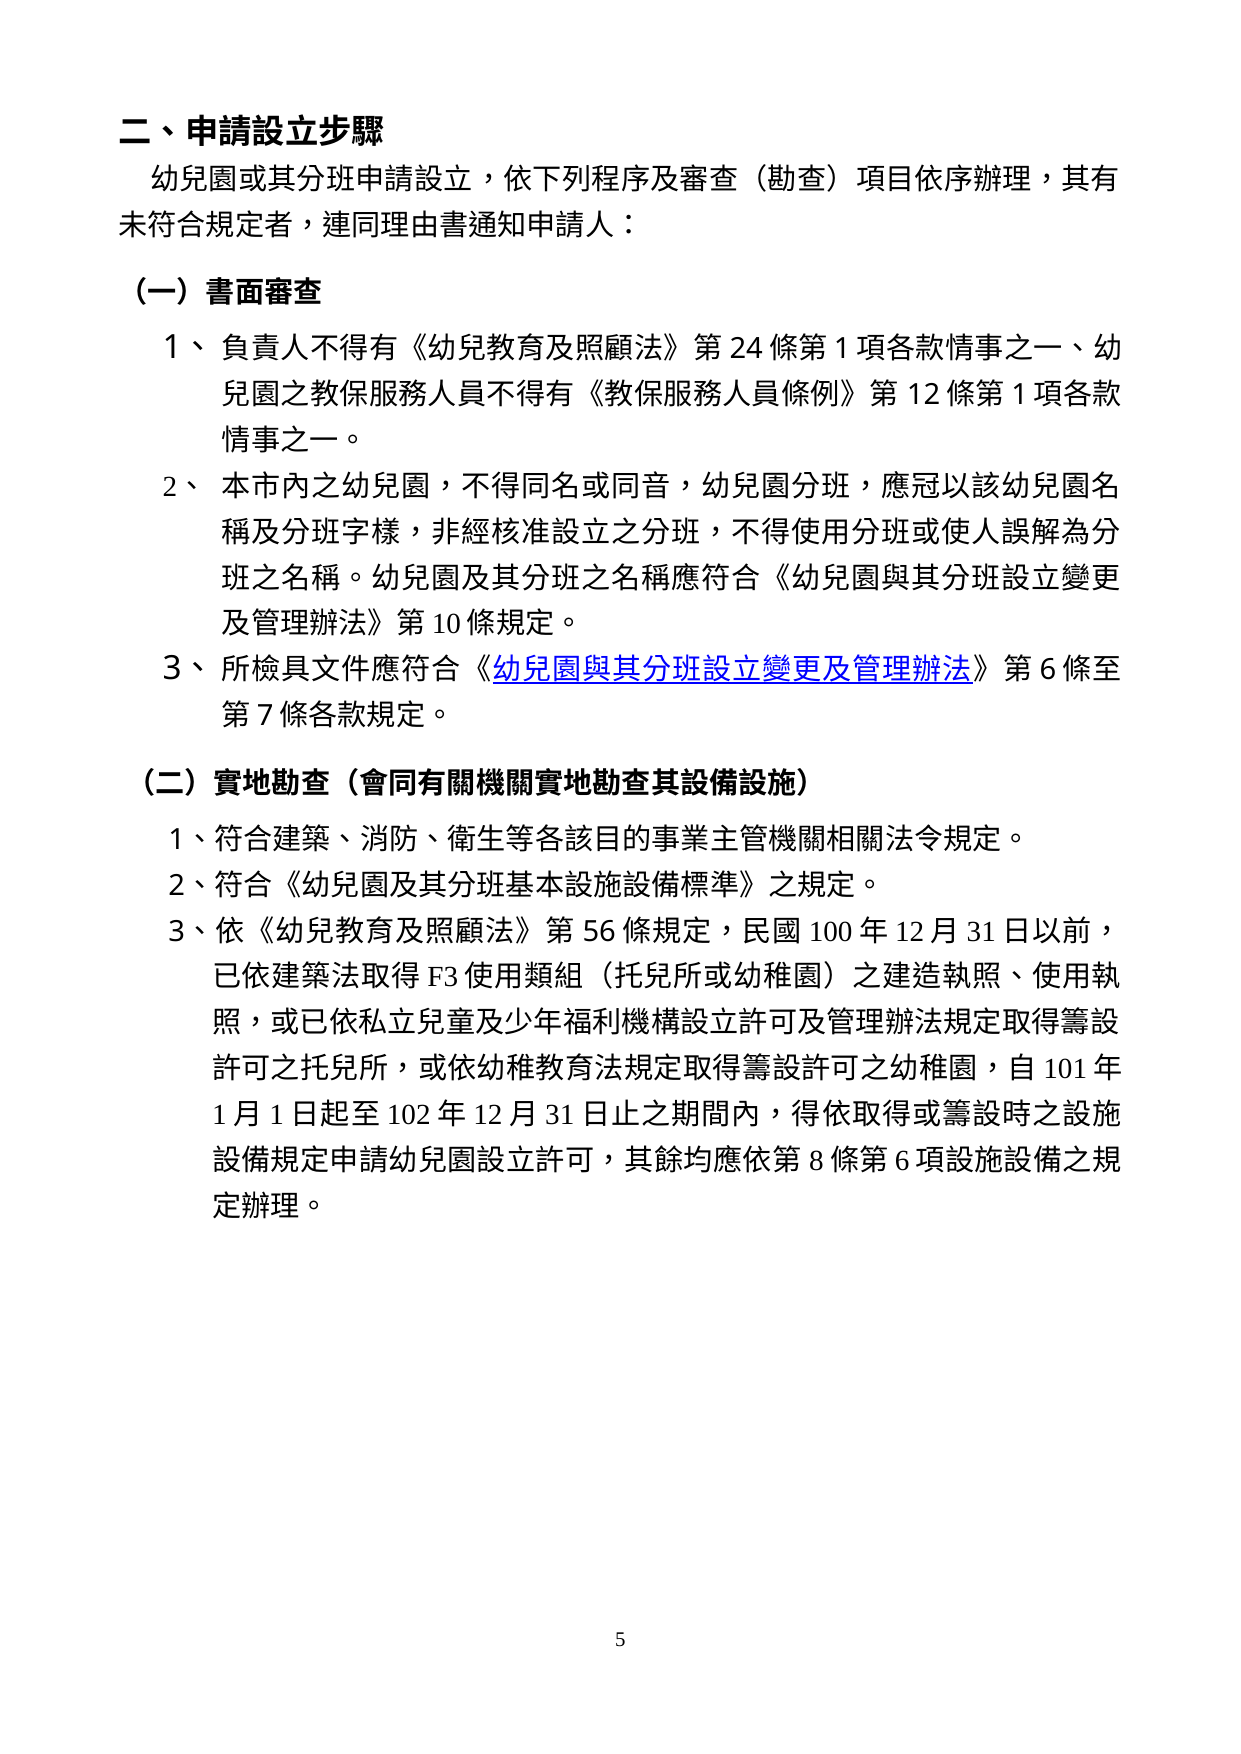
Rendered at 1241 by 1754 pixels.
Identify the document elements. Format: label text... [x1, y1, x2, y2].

text （二）實地勘查（會同有關機關實地勘查其設備設施） [118, 735, 1122, 813]
list 所檢具文件應符合《幼兒園與其分班設立變更及管理辦法》第6條至第7條各款規定。 [162, 643, 1122, 735]
text （一）書面審查 [118, 244, 1122, 322]
text 3、依《幼兒教育及照顧法》第56條規定，民國100年12月31日以前，已依建築法取得F3使用類組（托兒所或幼稚園）之建造執照、使用執照，或已依私立兒童及少年福利機構設立許可及管理辦法規定取得籌設許可之托兒所，或依幼稚教育法規定取得籌設許可之幼稚園，自101年1月1日起至102年12月31日止之期間內，得依取得或籌設時之設施設備規定申請幼兒園設立許可，其餘均應依第8條第6項設施設備之規定辦理。 [168, 904, 1122, 1225]
text 二、申請設立步驟 [118, 107, 1122, 153]
list 本市內之幼兒園，不得同名或同音，幼兒園分班，應冠以該幼兒園名稱及分班字樣，非經核准設立之分班，不得使用分班或使人誤解為分班之名稱。幼兒園及其分班之名稱應符合《幼兒園與其分班設立變更及管理辦法》第10條規定。 [162, 460, 1122, 643]
text 1、符合建築、消防、衛生等各該目的事業主管機關相關法令規定。 [168, 813, 1122, 858]
text 2、符合《幼兒園及其分班基本設施設備標準》之規定。 [168, 858, 1122, 904]
list 負責人不得有《幼兒教育及照顧法》第24條第1項各款情事之一、幼兒園之教保服務人員不得有《教保服務人員條例》第12條第1項各款情事之一。 [162, 322, 1122, 460]
text 幼兒園或其分班申請設立，依下列程序及審查（勘查）項目依序辦理，其有未符合規定者，連同理由書通知申請人： [118, 153, 1122, 244]
